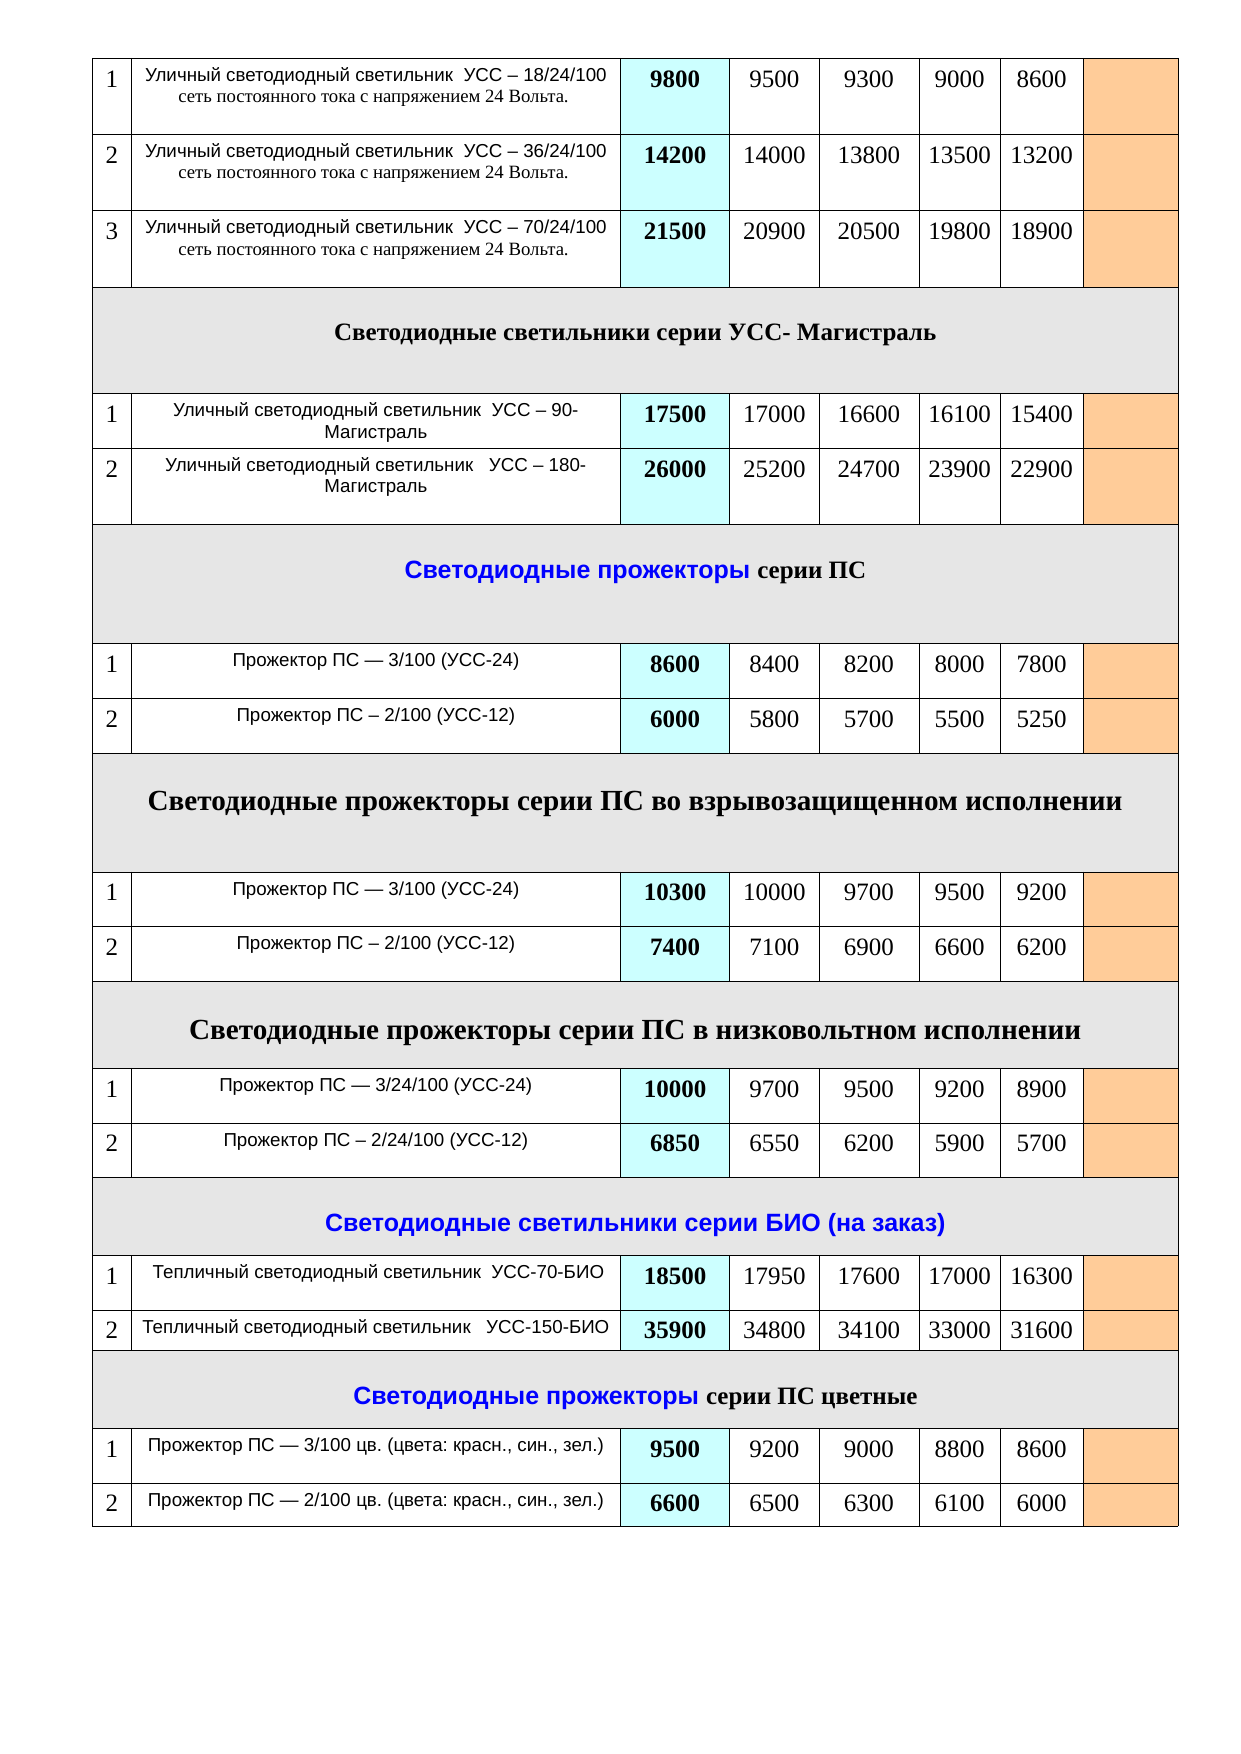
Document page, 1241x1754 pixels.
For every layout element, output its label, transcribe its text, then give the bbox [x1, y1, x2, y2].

table_cell 2 [93, 1484, 131, 1526]
table_cell 6100 [920, 1484, 1000, 1526]
table_cell 9200 [1001, 873, 1083, 926]
table_cell 9700 [730, 1069, 819, 1123]
table_cell [1084, 1484, 1178, 1526]
table_cell 17950 [730, 1256, 819, 1310]
table_cell 9500 [820, 1069, 919, 1123]
table_cell Прожектор ПС – 2/100 (УСС-12) [132, 699, 620, 753]
table_cell Светодиодные светильники серии БИО (на заказ) [93, 1178, 1178, 1255]
table_cell 2 [93, 927, 131, 981]
table_cell 34800 [730, 1311, 819, 1350]
table_cell 14200 [621, 135, 729, 210]
table_cell 9000 [920, 59, 1000, 134]
table_cell 5900 [920, 1124, 1000, 1177]
table_cell 20900 [730, 211, 819, 287]
table_cell [1084, 1429, 1178, 1483]
table_cell 13200 [1001, 135, 1083, 210]
table_cell [1084, 1311, 1178, 1350]
table_cell Прожектор ПС — 3/100 (УСС-24) [132, 644, 620, 698]
table_cell [1084, 699, 1178, 753]
table_cell 2 [93, 449, 131, 524]
table_cell 8800 [920, 1429, 1000, 1483]
table_cell 6200 [1001, 927, 1083, 981]
table_cell 22900 [1001, 449, 1083, 524]
table_cell 6000 [1001, 1484, 1083, 1526]
table_cell [1084, 135, 1178, 210]
table_cell Уличный светодиодный светильник УСС – 180-Магистраль [132, 449, 620, 524]
table_cell 8900 [1001, 1069, 1083, 1123]
table_cell 18900 [1001, 211, 1083, 287]
table_cell 17000 [730, 394, 819, 448]
table_cell 5500 [920, 699, 1000, 753]
table_cell 6000 [621, 699, 729, 753]
table_cell 16300 [1001, 1256, 1083, 1310]
table_cell 20500 [820, 211, 919, 287]
table_cell [1084, 873, 1178, 926]
table_cell 1 [93, 644, 131, 698]
table_cell Прожектор ПС – 2/100 (УСС-12) [132, 927, 620, 981]
table_cell 6550 [730, 1124, 819, 1177]
table_cell Светодиодные прожекторы серии ПС в низковольтном исполнении [93, 982, 1178, 1068]
table_cell Светодиодные прожекторы серии ПС во взрывозащищенном исполнении [93, 754, 1178, 872]
table_cell 6500 [730, 1484, 819, 1526]
table_cell Прожектор ПС — 3/100 цв. (цвета: красн., син., зел.) [132, 1429, 620, 1483]
table_cell 23900 [920, 449, 1000, 524]
table_cell 17000 [920, 1256, 1000, 1310]
table_cell [1084, 1256, 1178, 1310]
table_cell 9500 [621, 1429, 729, 1483]
table_cell 6900 [820, 927, 919, 981]
table_cell 31600 [1001, 1311, 1083, 1350]
table_cell 9700 [820, 873, 919, 926]
table_cell Прожектор ПС — 2/100 цв. (цвета: красн., син., зел.) [132, 1484, 620, 1526]
table_cell 9200 [730, 1429, 819, 1483]
table_cell [1084, 59, 1178, 134]
table_cell 18500 [621, 1256, 729, 1310]
table_cell 21500 [621, 211, 729, 287]
table_cell 6850 [621, 1124, 729, 1177]
table_cell 1 [93, 1069, 131, 1123]
table_cell 7800 [1001, 644, 1083, 698]
table_cell 9300 [820, 59, 919, 134]
table_cell Светодиодные прожекторы серии ПС цветные [93, 1351, 1178, 1428]
table_cell 2 [93, 1124, 131, 1177]
table_cell 10300 [621, 873, 729, 926]
table_cell Тепличный светодиодный светильник УСС-150-БИО [132, 1311, 620, 1350]
table_cell 17600 [820, 1256, 919, 1310]
table_cell Прожектор ПС — 3/100 (УСС-24) [132, 873, 620, 926]
table_cell 2 [93, 699, 131, 753]
table_cell [1084, 1069, 1178, 1123]
table_cell 5800 [730, 699, 819, 753]
table_cell 9200 [920, 1069, 1000, 1123]
table_cell 1 [93, 1429, 131, 1483]
table_cell 10000 [730, 873, 819, 926]
table_cell 2 [93, 135, 131, 210]
table_cell 26000 [621, 449, 729, 524]
table_cell Прожектор ПС — 3/24/100 (УСС-24) [132, 1069, 620, 1123]
table_cell 8600 [621, 644, 729, 698]
table_cell Тепличный светодиодный светильник УСС-70-БИО [132, 1256, 620, 1310]
table_cell 8000 [920, 644, 1000, 698]
table_cell 5700 [1001, 1124, 1083, 1177]
table_cell 2 [93, 1311, 131, 1350]
table_cell [1084, 1124, 1178, 1177]
table_cell 24700 [820, 449, 919, 524]
table_cell 7400 [621, 927, 729, 981]
table_cell 25200 [730, 449, 819, 524]
table_cell 13500 [920, 135, 1000, 210]
table_cell 1 [93, 59, 131, 134]
table_cell 9800 [621, 59, 729, 134]
table_cell 9500 [920, 873, 1000, 926]
table_cell 15400 [1001, 394, 1083, 448]
table_cell 17500 [621, 394, 729, 448]
table_cell Уличный светодиодный светильник УСС – 70/24/100 сеть постоянного тока с напряжением 24 Вольта. [132, 211, 620, 287]
table_cell 35900 [621, 1311, 729, 1350]
table_cell Уличный светодиодный светильник УСС – 36/24/100 сеть постоянного тока с напряжением 24 Вольта. [132, 135, 620, 210]
table_cell 7100 [730, 927, 819, 981]
table_cell Уличный светодиодный светильник УСС – 90-Магистраль [132, 394, 620, 448]
table_cell 8200 [820, 644, 919, 698]
table_cell [1084, 927, 1178, 981]
table_cell 9500 [730, 59, 819, 134]
table_cell [1084, 394, 1178, 448]
table_cell 6200 [820, 1124, 919, 1177]
table_cell 6300 [820, 1484, 919, 1526]
table_cell 1 [93, 873, 131, 926]
table_cell Светодиодные светильники серии УСС- Магистраль [93, 288, 1178, 393]
table_cell 6600 [920, 927, 1000, 981]
table_cell 14000 [730, 135, 819, 210]
table_cell 8600 [1001, 59, 1083, 134]
table_cell 5250 [1001, 699, 1083, 753]
table_cell 13800 [820, 135, 919, 210]
table_cell 19800 [920, 211, 1000, 287]
table_cell 16600 [820, 394, 919, 448]
table_cell [1084, 449, 1178, 524]
table_cell 8400 [730, 644, 819, 698]
table_cell [1084, 644, 1178, 698]
table_cell 3 [93, 211, 131, 287]
table_cell 10000 [621, 1069, 729, 1123]
table_cell 34100 [820, 1311, 919, 1350]
table_cell 8600 [1001, 1429, 1083, 1483]
table_cell Светодиодные прожекторы серии ПС [93, 525, 1178, 643]
table_cell 1 [93, 394, 131, 448]
table_cell 1 [93, 1256, 131, 1310]
table_cell 33000 [920, 1311, 1000, 1350]
table_cell Уличный светодиодный светильник УСС – 18/24/100 сеть постоянного тока с напряжением 24 Вольта. [132, 59, 620, 134]
table_cell 5700 [820, 699, 919, 753]
table_cell 16100 [920, 394, 1000, 448]
table_cell 6600 [621, 1484, 729, 1526]
table_cell 9000 [820, 1429, 919, 1483]
table_cell Прожектор ПС – 2/24/100 (УСС-12) [132, 1124, 620, 1177]
table_cell [1084, 211, 1178, 287]
